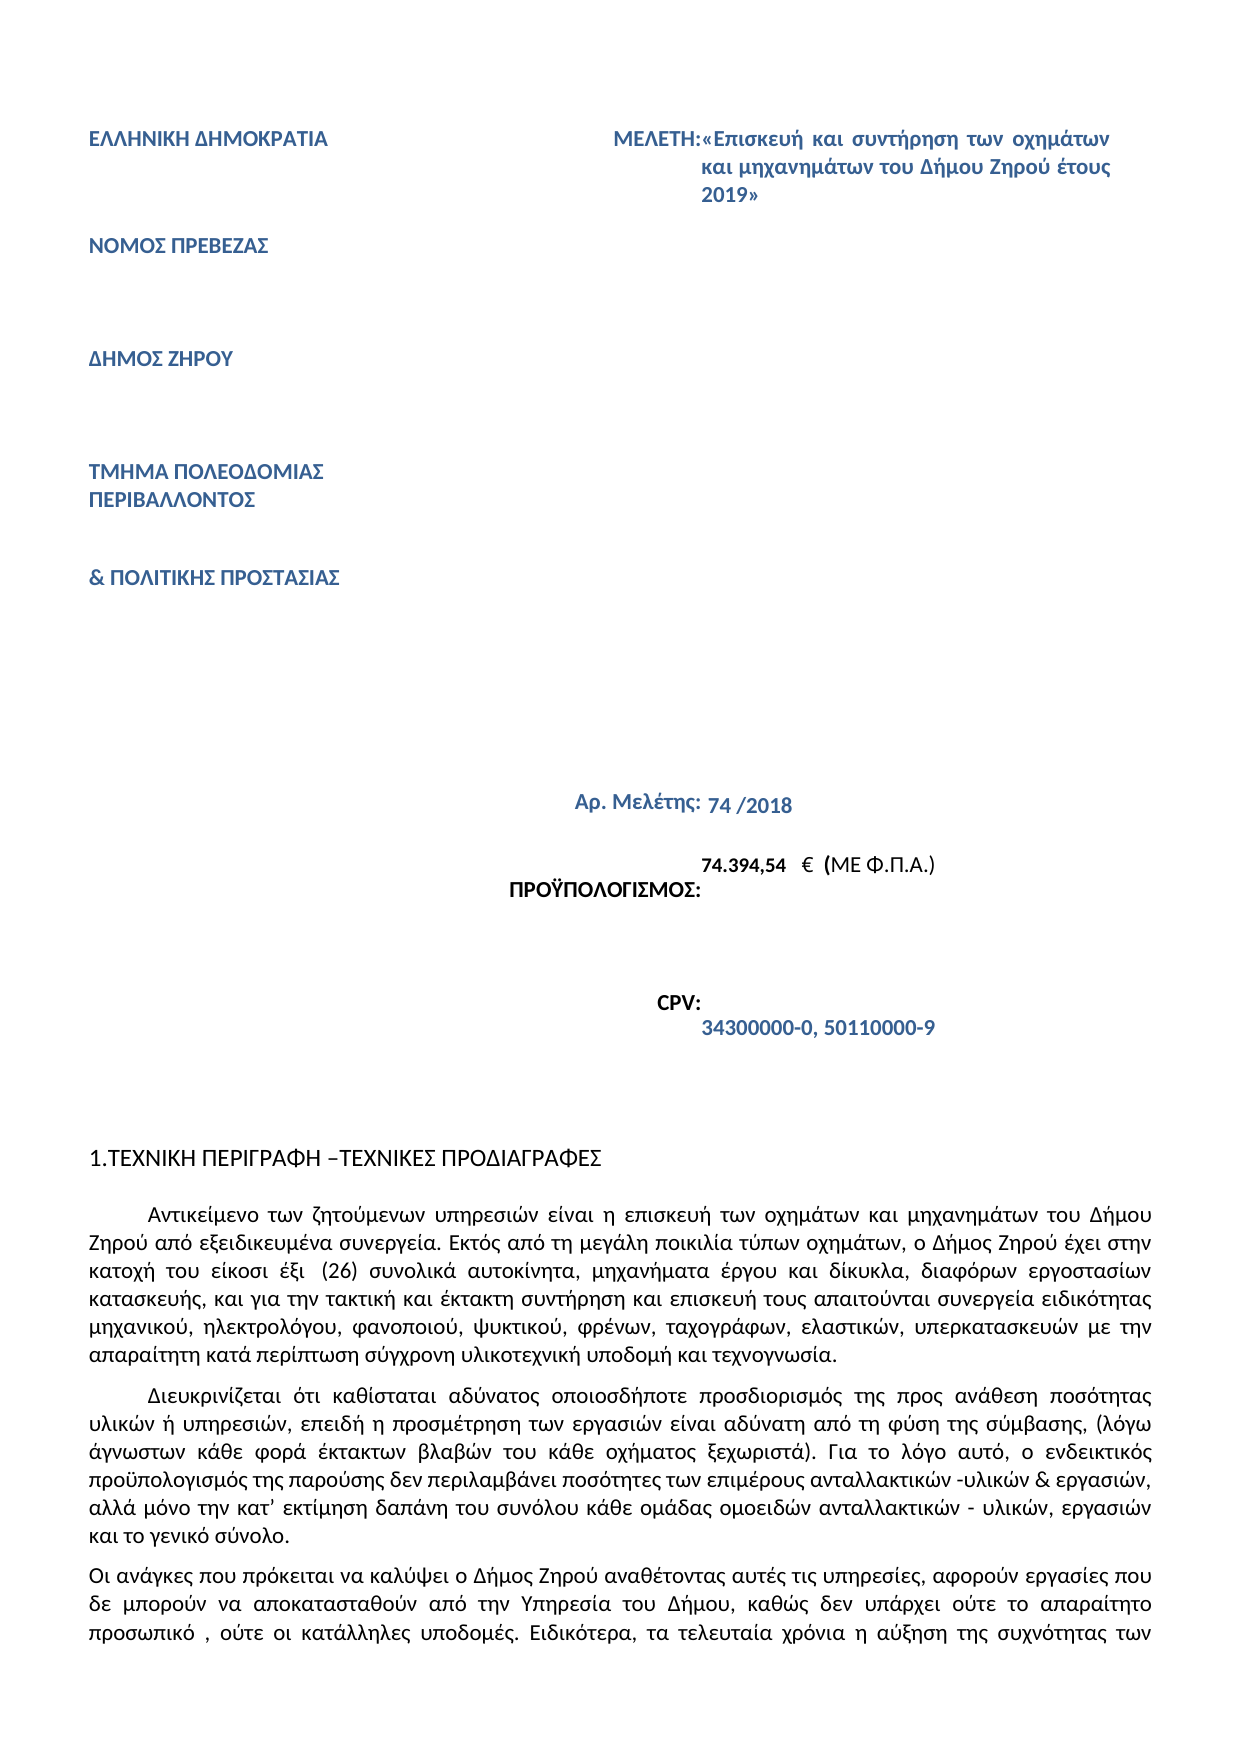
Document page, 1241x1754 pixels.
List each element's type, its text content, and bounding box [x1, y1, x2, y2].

text Αντικείμενο των ζητούμενων υπηρεσιών είναι η επισκευή των οχημάτων και μηχανημάτων του Δήμου Ζηρού από εξειδικευμένα συνεργεία. Εκτός από τη μεγάλη ποικιλία τύπων οχημάτων, ο Δήμος Ζηρού έχει στην κατοχή του είκοσι έξι (26) συνολικά αυτοκίνητα, μηχανήματα έργου και δίκυκλα, διαφόρων εργοστασίων κατασκευής, και για την τακτική και έκτακτη συντήρηση και επισκευή τους απαιτούνται συνεργεία ειδικότητας μηχανικού, ηλεκτρολόγου, φανοποιού, ψυκτικού, φρένων, ταχογράφων, ελαστικών, υπερκατασκευών με την απαραίτητη κατά περίπτωση σύγχρονη υλικοτεχνική υποδομή και τεχνογνωσία. [89, 1200, 1152, 1368]
table_cell [89, 850, 476, 963]
table_cell 74.394,54 € (ΜΕ Φ.Π.Α.) [701, 850, 1111, 963]
table_cell [476, 294, 701, 407]
table_header «Επισκευή και συντήρηση των οχημάτων και μηχανημάτων του Δήμου Ζηρού έτους 2019» [701, 74, 1111, 737]
table_cell [476, 181, 701, 294]
table_cell 34300000-0, 50110000-9 [701, 963, 1111, 1076]
table_header ΕΛΛΗΝΙΚΗ ΔΗΜΟΚΡΑΤΙΑ [89, 74, 476, 181]
table_cell [476, 408, 701, 737]
text Οι ανάγκες που πρόκειται να καλύψει ο Δήμος Ζηρού αναθέτοντας αυτές τις υπηρεσίες, αφορούν εργασίες που δε μπορούν να αποκατασταθούν από την Υπηρεσία του Δήμου, καθώς δεν υπάρχει ούτε το απαραίτητο προσωπικό , ούτε οι κατάλληλες υποδομές. Ειδικότερα, τα τελευταία χρόνια η αύξηση της συχνότητας των [89, 1562, 1152, 1646]
text 1.ΤΕΧΝΙΚΗ ΠΕΡΙΓΡΑΦΗ –ΤΕΧΝΙΚΕΣ ΠΡΟΔΙΑΓΡΑΦΕΣ [89, 1142, 1152, 1173]
table_cell Αρ. Μελέτης: [476, 737, 701, 850]
table_cell ΠΡΟΫΠΟΛΟΓΙΣΜΟΣ: [476, 850, 701, 963]
table_cell ΤΜΗΜΑ ΠΟΛΕΟΔΟΜΙΑΣ ΠΕΡΙΒΑΛΛΟΝΤΟΣ & ΠΟΛΙΤΙΚΗΣ ΠΡΟΣΤΑΣΙΑΣ [89, 408, 476, 737]
table_cell [89, 963, 476, 1076]
text Διευκρινίζεται ότι καθίσταται αδύνατος οποιοσδήποτε προσδιορισμός της προς ανάθεση ποσότητας υλικών ή υπηρεσιών, επειδή η προσμέτρηση των εργασιών είναι αδύνατη από τη φύση της σύμβασης, (λόγω άγνωστων κάθε φορά έκτακτων βλαβών του κάθε οχήματος ξεχωριστά). Για το λόγο αυτό, ο ενδεικτικός προϋπολογισμός της παρούσης δεν περιλαμβάνει ποσότητες των επιμέρους ανταλλακτικών -υλικών & εργασιών, αλλά μόνο την κατ’ εκτίμηση δαπάνη του συνόλου κάθε ομάδας ομοειδών ανταλλακτικών - υλικών, εργασιών και το γενικό σύνολο. [89, 1381, 1152, 1549]
table_cell ΔΗΜΟΣ ΖΗΡΟΥ [89, 294, 476, 407]
table_cell 74 /2018 [701, 737, 1111, 850]
table_cell ΝΟΜΟΣ ΠΡΕΒΕΖΑΣ [89, 181, 476, 294]
table_header ΜΕΛΕΤΗ: [476, 74, 701, 181]
table_cell [89, 737, 476, 850]
table_cell CPV: [476, 963, 701, 1076]
